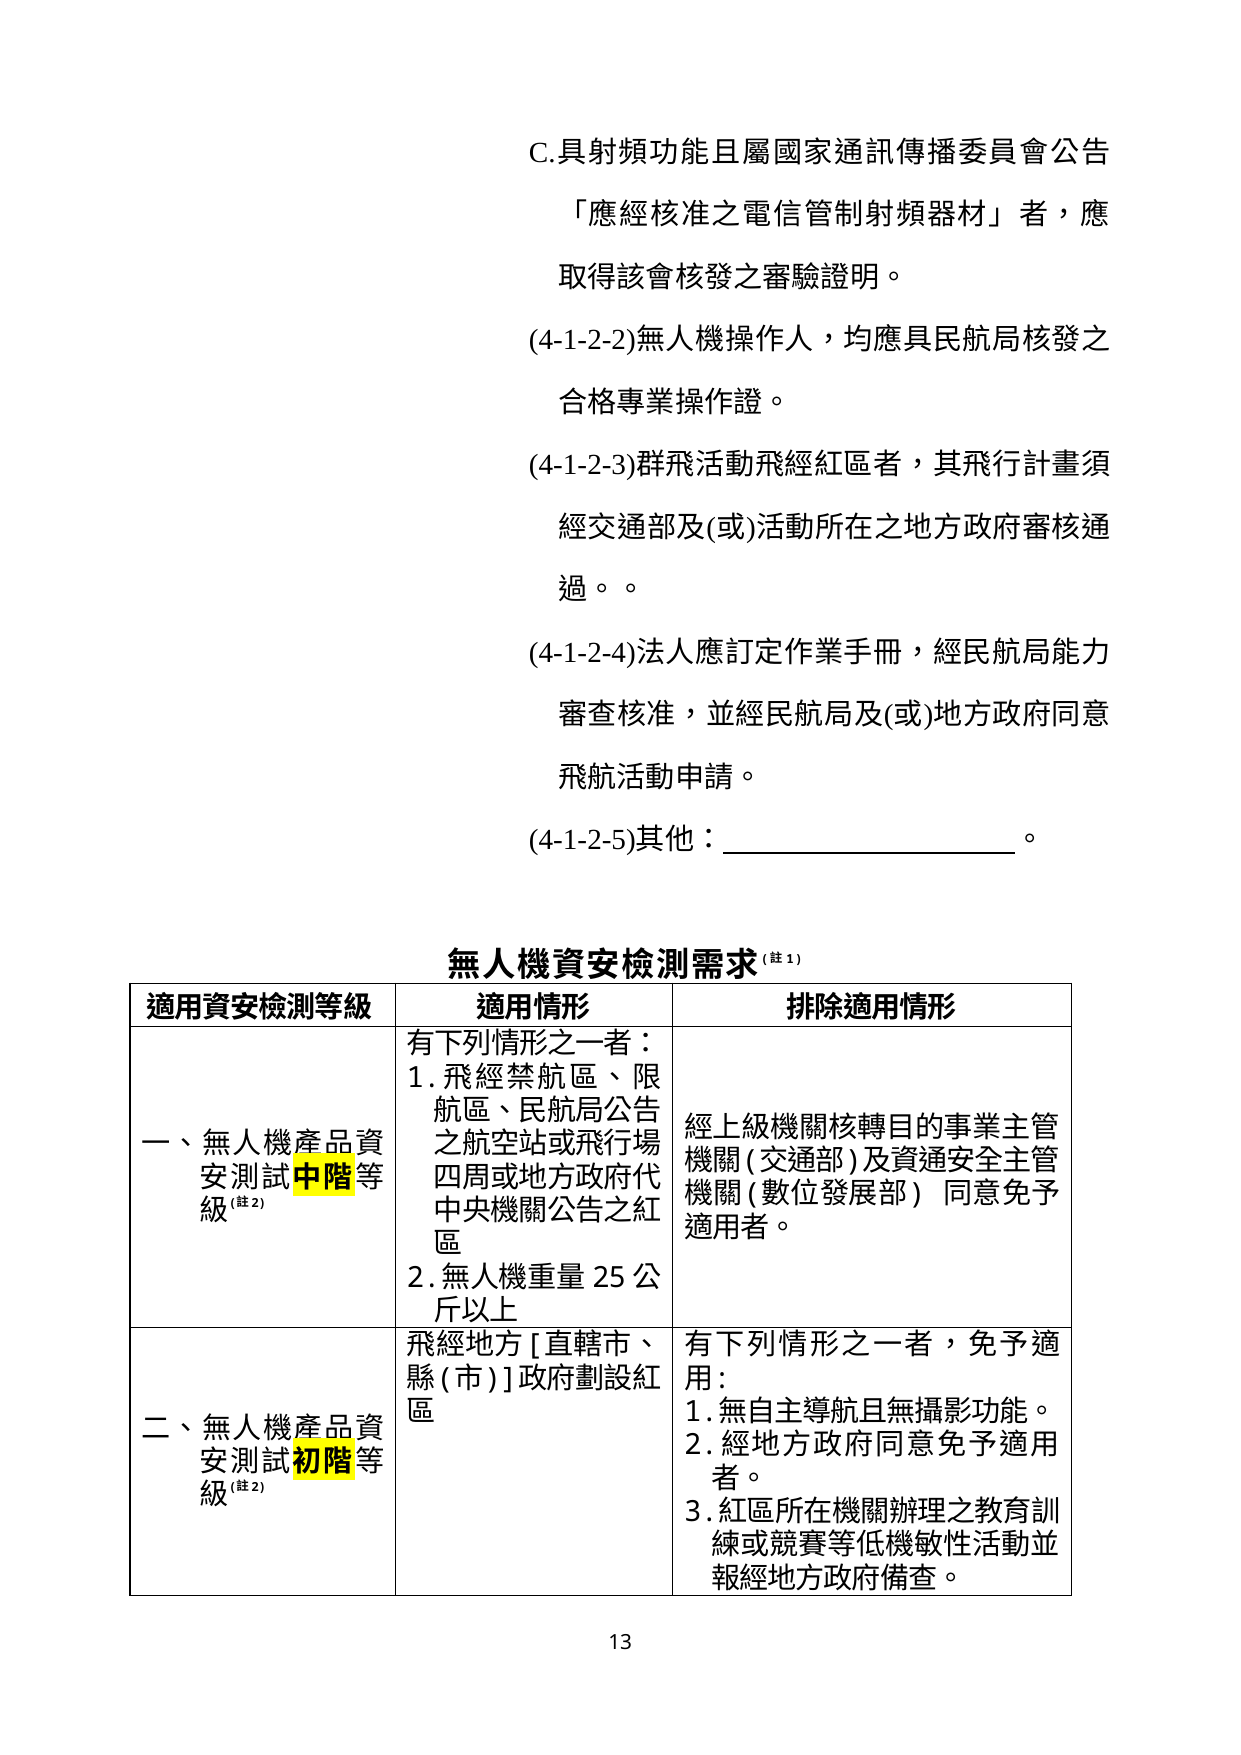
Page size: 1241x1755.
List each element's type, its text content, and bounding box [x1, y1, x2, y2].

text (4-1-2-4)法人應訂定作業手冊，經民航局能力審查核准，並經民航局及(或)地方政府同意飛航活動申請。 [529, 608, 1110, 795]
text C.具射頻功能且屬國家通訊傳播委員會公告「應經核准之電信管制射頻器材」者，應取得該會核發之審驗證明。 [529, 108, 1110, 295]
table_header 適用資安檢測等級 [131, 984, 395, 1026]
text 無人機資安檢測需求(註1) [139, 920, 1110, 983]
table_cell 經上級機關核轉目的事業主管機關(交通部)及資通安全主管機關(數位發展部) 同意免予適用者。 [673, 1027, 1071, 1327]
text (4-1-2-5)其他： 。 [529, 795, 1110, 858]
text (4-1-2-3)群飛活動飛經紅區者，其飛行計畫須經交通部及(或)活動所在之地方政府審核通過。。 [529, 420, 1110, 608]
table_cell 有下列情形之一者： 1.飛經禁航區、限航區、民航局公告之航空站或飛行場四周或地方政府代中央機關公告之紅區 2.無人機重量25公斤以上 [396, 1027, 672, 1327]
table_cell 一、無人機產品資安測試中階等級(註2) [131, 1027, 395, 1327]
text (4-1-2-2)無人機操作人，均應具民航局核發之合格專業操作證。 [529, 295, 1110, 420]
table_cell 飛經地方[直轄市、縣(市)]政府劃設紅區 [396, 1328, 672, 1595]
table_header 適用情形 [396, 984, 672, 1026]
table_cell 二、無人機產品資安測試初階等級(註2) [131, 1328, 395, 1595]
table_cell 有下列情形之一者，免予適用: 1.無自主導航且無攝影功能。 2.經地方政府同意免予適用者。 3.紅區所在機關辦理之教育訓練或競賽等低機敏性活動並報經地方政府備查。 [673, 1328, 1071, 1595]
table_header 排除適用情形 [673, 984, 1071, 1026]
